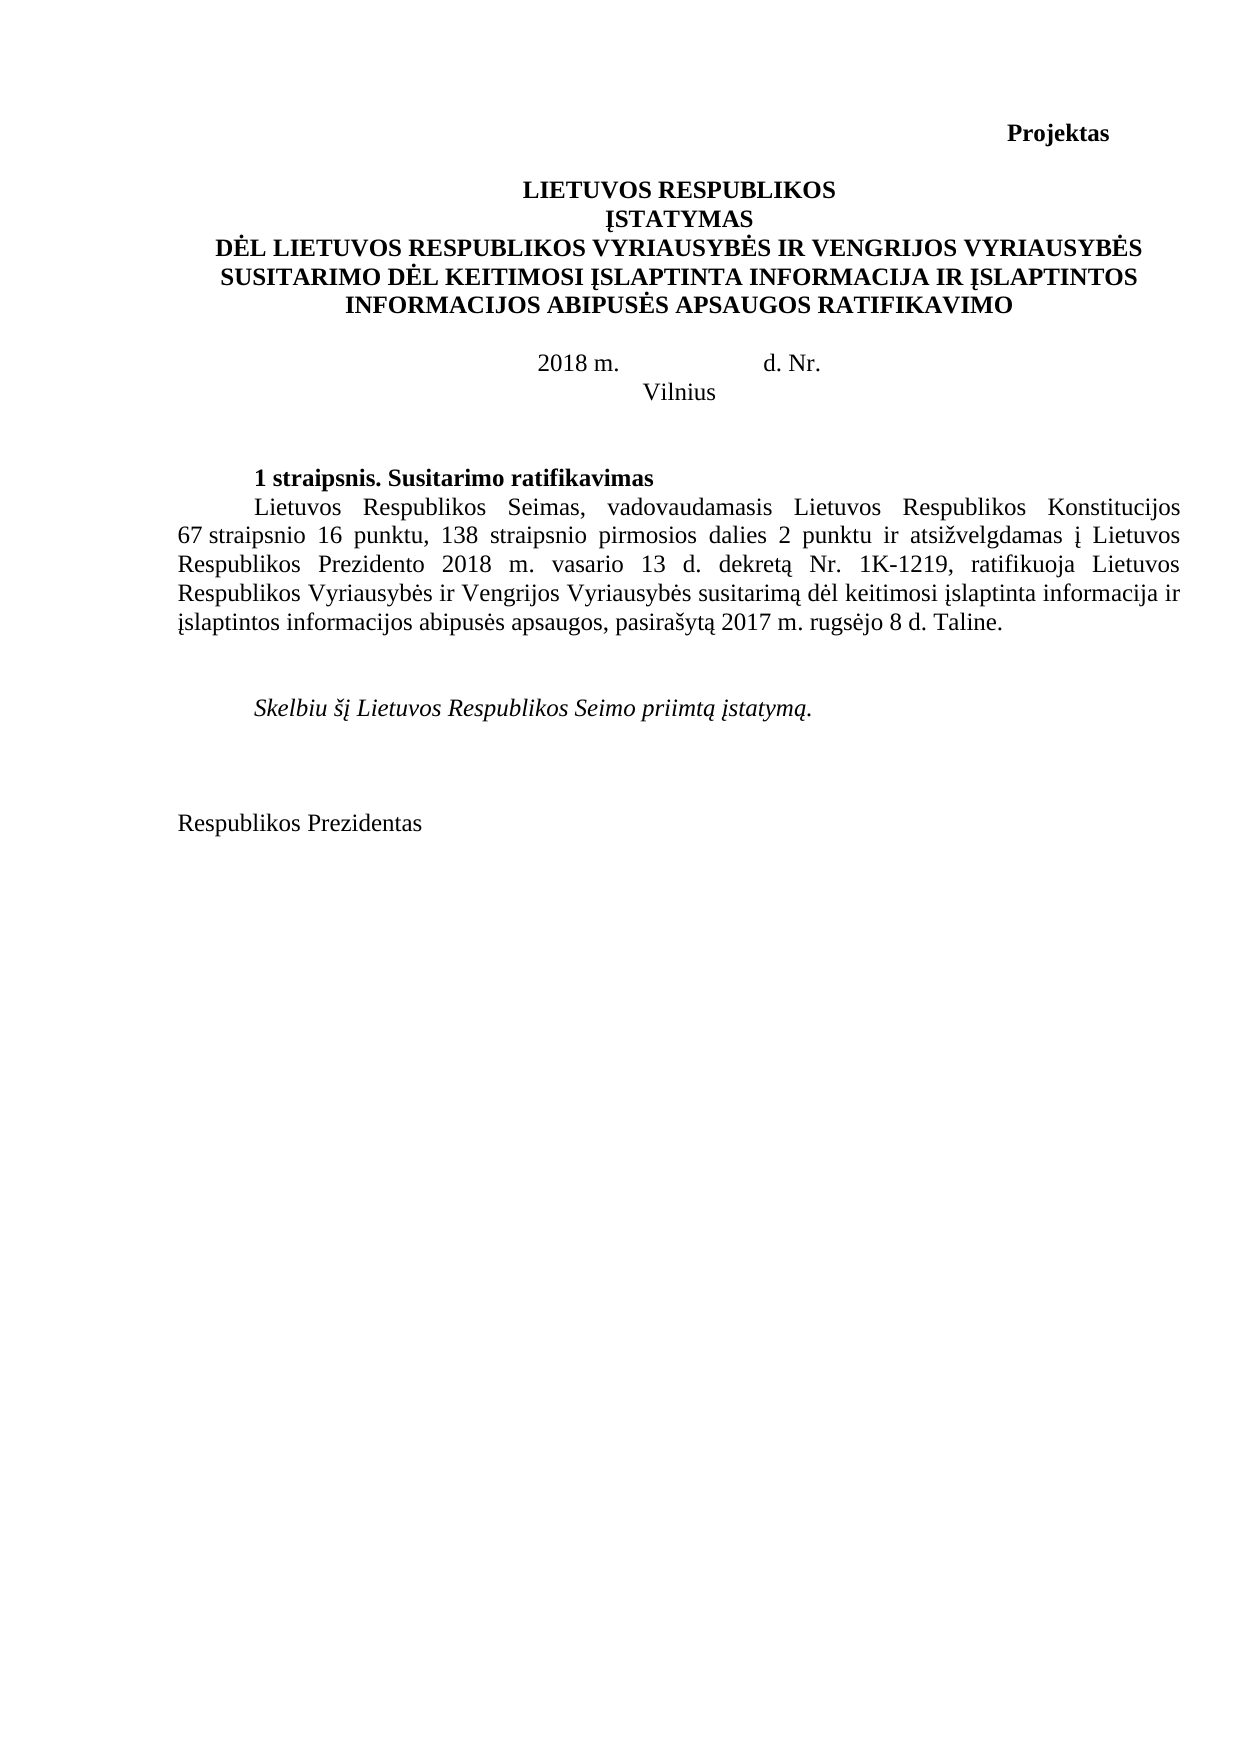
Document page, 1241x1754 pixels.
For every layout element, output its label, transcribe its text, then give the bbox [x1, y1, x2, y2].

text 2018 m. d. Nr. [177, 348, 1181, 377]
text Skelbiu šį Lietuvos Respublikos Seimo priimtą įstatymą. [177, 693, 1181, 722]
text 1 straipsnis. Susitarimo ratifikavimas [177, 463, 1181, 492]
text Vilnius [177, 377, 1181, 406]
text Lietuvos Respublikos Seimas, vadovaudamasis Lietuvos Respublikos Konstitucijos 67 straipsnio 16 punktu, 138 straipsnio pirmosios dalies 2 punktu ir atsižvelgdamas į Lietuvos Respublikos Prezidento 2018 m. vasario 13 d. dekretą Nr. 1K-1219, ratifikuoja Lietuvos Respublikos Vyriausybės ir Vengrijos Vyriausybės susitarimą dėl keitimosi įslaptinta informacija ir įslaptintos informacijos abipusės apsaugos, pasirašytą 2017 m. rugsėjo 8 d. Taline. [177, 492, 1181, 636]
text Respublikos Prezidentas [177, 808, 1216, 837]
text LIETUVOS RESPUBLIKOS [177, 176, 1181, 204]
text DĖL LIETUVOS RESPUBLIKOS VYRIAUSYBĖS IR VENGRIJOS VYRIAUSYBĖS SUSITARIMO DĖL KEITIMOSI ĮSLAPTINTA INFORMACIJA IR ĮSLAPTINTOS INFORMACIJOS ABIPUSĖS APSAUGOS RATIFIKAVIMO [177, 233, 1181, 319]
text Projektas [177, 118, 1216, 147]
text ĮSTATYMAS [177, 204, 1181, 233]
